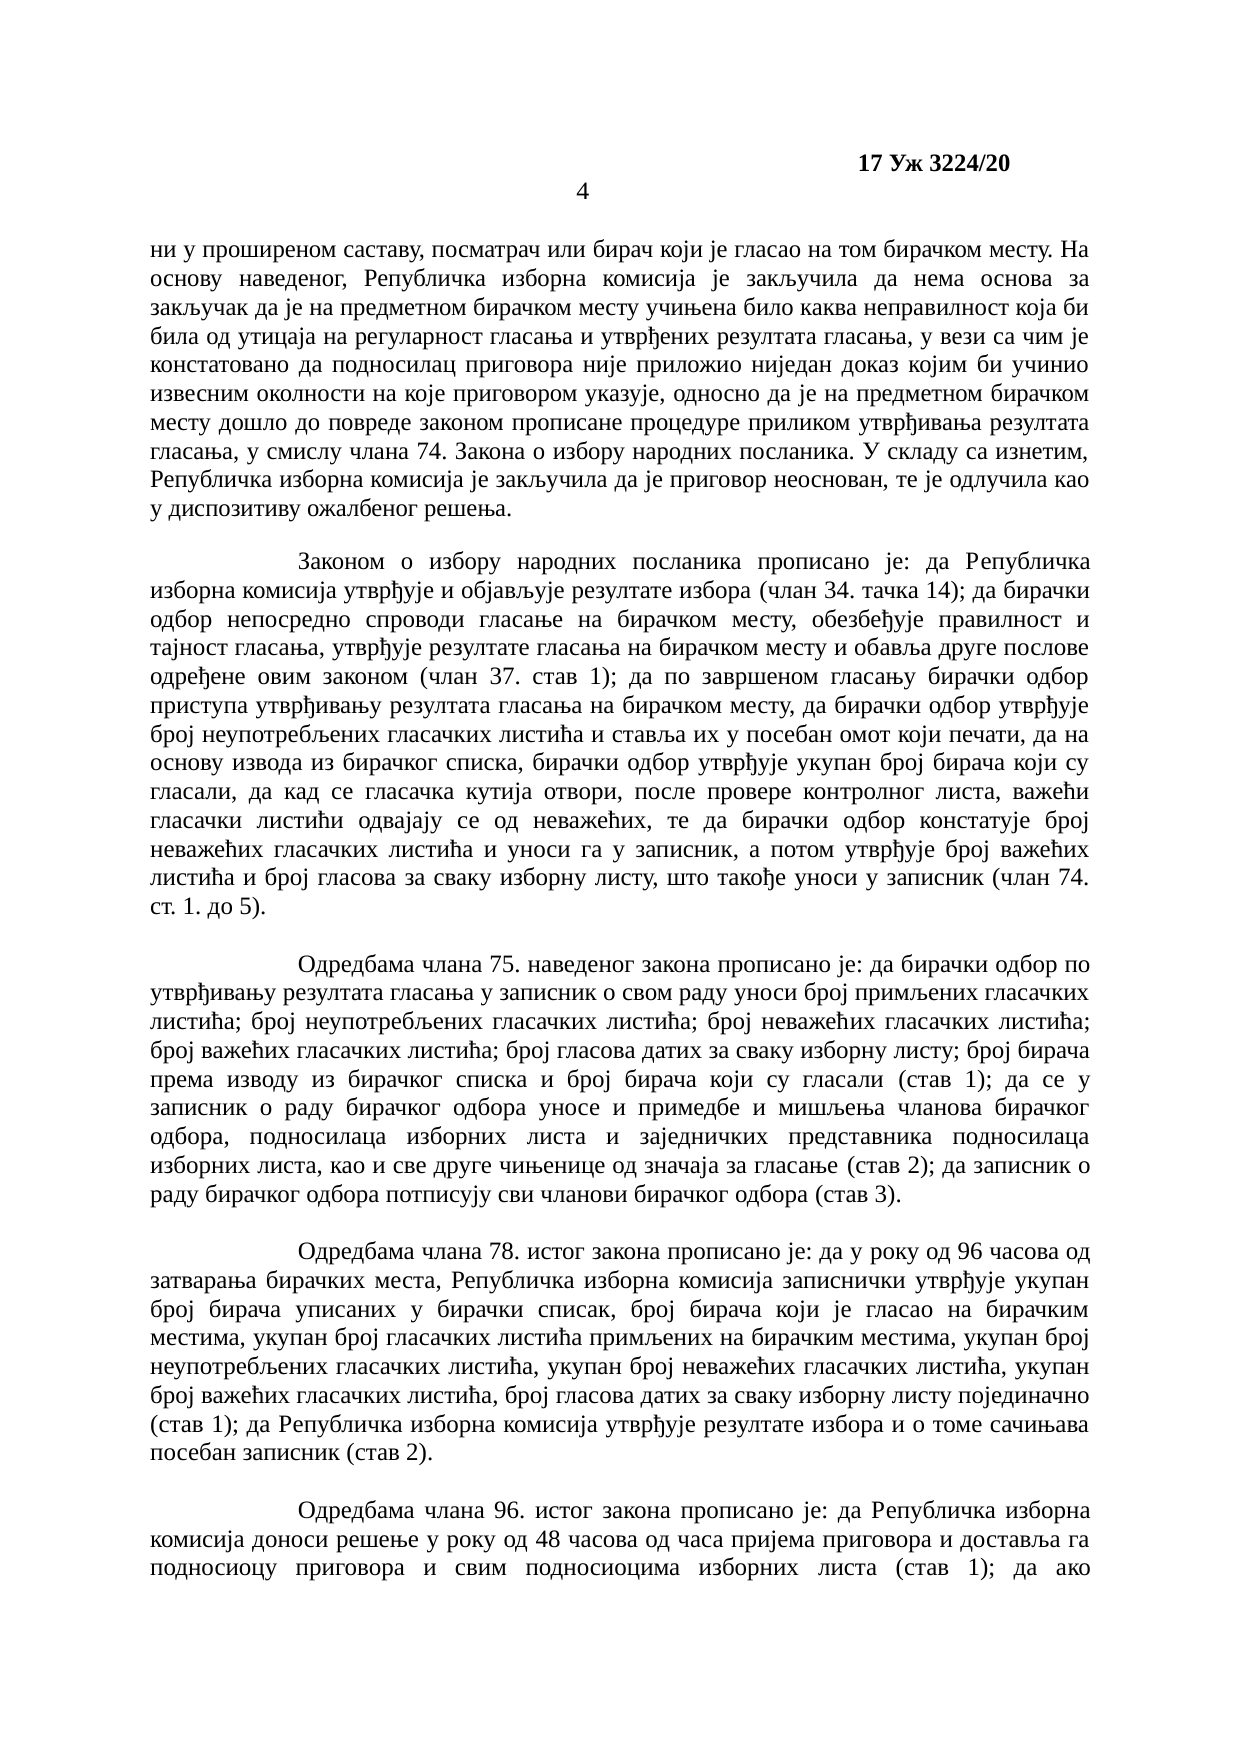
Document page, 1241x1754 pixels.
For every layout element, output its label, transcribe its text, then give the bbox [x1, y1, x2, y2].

text Одредбама члана 96. истог закона прописано је: да Републичка изборна комисија доноси решење у року од 48 часова од часа пријема приговора и доставља га подносиоцу приговора и свим подносиоцима изборних листа (став 1); да ако [150, 1495, 1091, 1581]
text Законом о избору народних посланика прописано је: да Републичка изборна комисија утврђује и објављује резултате избора (члан 34. тачка 14); да бирачки одбор непосредно спроводи гласање на бирачком месту, обезбеђује правилност и тајност гласања, утврђује резултате гласања на бирачком месту и обавља друге послове одређене овим законом (члан 37. став 1); да по завршеном гласању бирачки одбор приступа утврђивању резултата гласања на бирачком месту, да бирачки одбор утврђује број неупотребљених гласачких листића и ставља их у посебан омот који печати, да на основу извода из бирачког списка, бирачки одбор утврђује укупан број бирача који су гласали, да кад се гласачка кутија отвори, после провере контролног листа, важећи гласачки листићи одвајају се од неважећих, те да бирачки одбор констатује број неважећих гласачких листића и уноси га у записник, а потом утврђује број важећих листића и број гласова за сваку изборну листу, што такође уноси у записник (члан 74. ст. 1. до 5). [150, 546, 1091, 920]
text Одредбама члана 75. наведеног закона прописано је: да бирачки одбор по утврђивању резултата гласања у записник о свом раду уноси број примљених гласачких листића; број неупотребљених гласачких листића; број неважећих гласачких листића; број важећих гласачких листића; број гласова датих за сваку изборну листу; број бирача према изводу из бирачког списка и број бирача који су гласали (став 1); да се у записник о раду бирачког одбора уносе и примедбе и мишљења чланова бирачког одбора, подносилаца изборних листа и заједничких представника подносилаца изборних листа, као и све друге чињенице од значаја за гласање (став 2); да записник о раду бирачког одбора потписују сви чланови бирачког одбора (став 3). [150, 949, 1091, 1207]
text Одредбама члана 78. истог закона прописано је: да у року од 96 часова од затварања бирачких места, Републичка изборна комисија записнички утврђује укупан број бирача уписаних у бирачки списак, број бирача који је гласао на бирачким местима, укупан број гласачких листића примљених на бирачким местима, укупан број неупотребљених гласачких листића, укупан број неважећих гласачких листића, укупан број важећих гласачких листића, број гласова датих за сваку изборну листу појединачно (став 1); да Републичка изборна комисија утврђује резултате избора и о томе сачињава посебан записник (став 2). [150, 1207, 1091, 1466]
text ни у проширеном саставу, посматрач или бирач који је гласао на том бирачком месту. На основу наведеног, Републичка изборна комисија је закључила да нема основа за закључак да је на предметном бирачком месту учињена било каква неправилност која би била од утицаја на регуларност гласања и утврђених резултата гласања, у вези са чим је констатовано да подносилац приговора није приложио ниједан доказ којим би учинио извесним околности на које приговором указује, односно да је на предметном бирачком месту дошло до повреде законом прописане процедуре приликом утврђивања резултата гласања, у смислу члана 74. Закона о избору народних посланика. У складу са изнетим, Републичка изборна комисија је закључила да је приговор неоснован, те је одлучила као у диспозитиву ожалбеног решења. [150, 234, 1091, 522]
